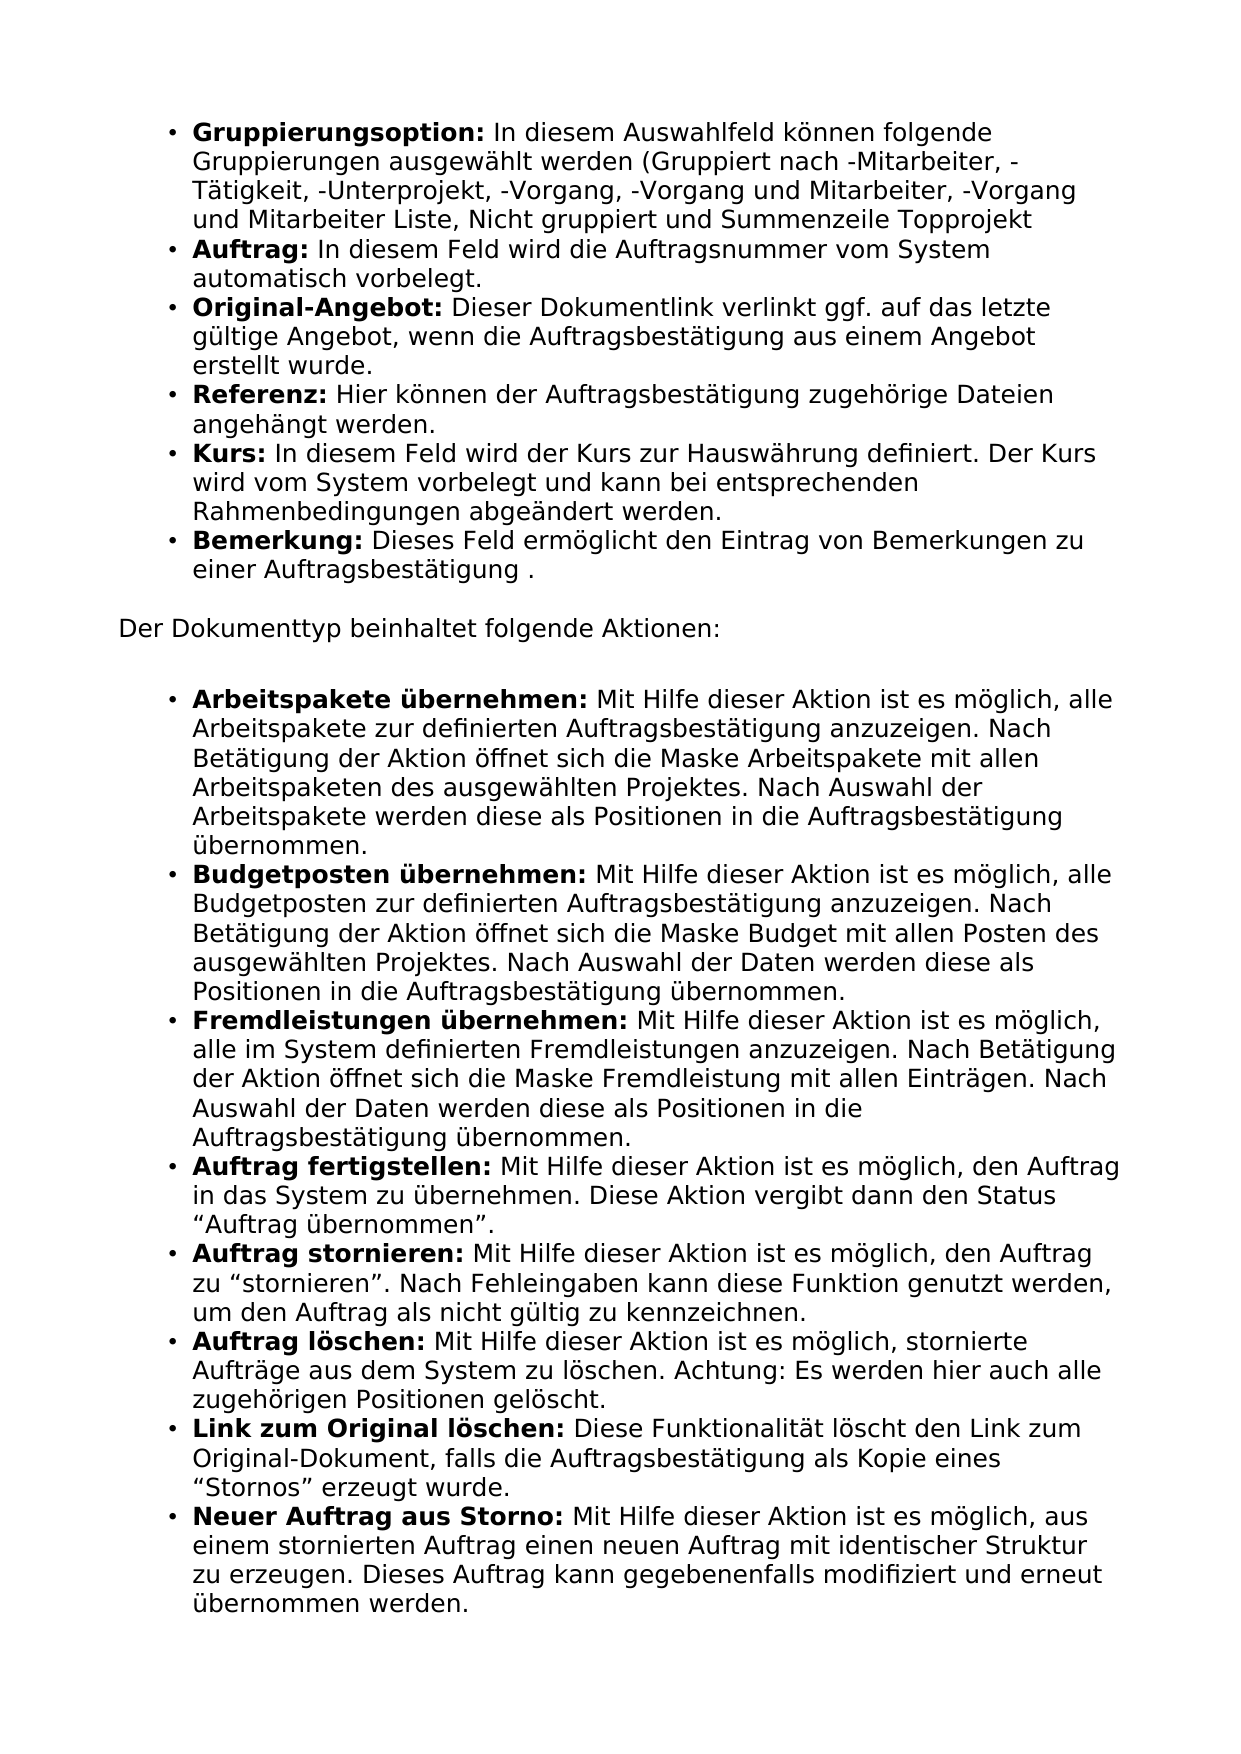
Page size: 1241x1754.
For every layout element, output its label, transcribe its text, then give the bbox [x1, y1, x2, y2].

list Auftrag löschen: Mit Hilfe dieser Aktion ist es möglich, stornierte Aufträge aus dem System zu löschen. Achtung: Es werden hier auch alle zugehörigen Positionen gelöscht. [177, 1327, 1122, 1414]
list Budgetposten übernehmen: Mit Hilfe dieser Aktion ist es möglich, alle Budgetposten zur definierten Auftragsbestätigung anzuzeigen. Nach Betätigung der Aktion öffnet sich die Maske Budget mit allen Posten des ausgewählten Projektes. Nach Auswahl der Daten werden diese als Positionen in die Auftragsbestätigung übernommen. [177, 860, 1122, 1006]
list Bemerkung: Dieses Feld ermöglicht den Eintrag von Bemerkungen zu einer Auftragsbestätigung . [177, 526, 1122, 585]
list Link zum Original löschen: Diese Funktionalität löscht den Link zum Original-Dokument, falls die Auftragsbestätigung als Kopie eines “Stornos” erzeugt wurde. [177, 1414, 1122, 1502]
list Referenz: Hier können der Auftragsbestätigung zugehörige Dateien angehängt werden. [177, 381, 1122, 439]
list Auftrag fertigstellen: Mit Hilfe dieser Aktion ist es möglich, den Auftrag in das System zu übernehmen. Diese Aktion vergibt dann den Status “Auftrag übernommen”. [177, 1152, 1122, 1239]
list Original-Angebot: Dieser Dokumentlink verlinkt ggf. auf das letzte gültige Angebot, wenn die Auftragsbestätigung aus einem Angebot erstellt wurde. [177, 293, 1122, 381]
list Arbeitspakete übernehmen: Mit Hilfe dieser Aktion ist es möglich, alle Arbeitspakete zur definierten Auftragsbestätigung anzuzeigen. Nach Betätigung der Aktion öffnet sich die Maske Arbeitspakete mit allen Arbeitspaketen des ausgewählten Projektes. Nach Auswahl der Arbeitspakete werden diese als Positionen in die Auftragsbestätigung übernommen. [177, 685, 1122, 860]
list Auftrag stornieren: Mit Hilfe dieser Aktion ist es möglich, den Auftrag zu “stornieren”. Nach Fehleingaben kann diese Funktion genutzt werden, um den Auftrag als nicht gültig zu kennzeichnen. [177, 1239, 1122, 1327]
list Auftrag: In diesem Feld wird die Auftragsnummer vom System automatisch vorbelegt. [177, 235, 1122, 293]
list Gruppierungsoption: In diesem Auswahlfeld können folgende Gruppierungen ausgewählt werden (Gruppiert nach -Mitarbeiter, -Tätigkeit, -Unterprojekt, -Vorgang, -Vorgang und Mitarbeiter, -Vorgang und Mitarbeiter Liste, Nicht gruppiert und Summenzeile Topprojekt [177, 118, 1122, 235]
text Der Dokumenttyp beinhaltet folgende Aktionen: [118, 614, 1122, 643]
list Fremdleistungen übernehmen: Mit Hilfe dieser Aktion ist es möglich, alle im System definierten Fremdleistungen anzuzeigen. Nach Betätigung der Aktion öffnet sich die Maske Fremdleistung mit allen Einträgen. Nach Auswahl der Daten werden diese als Positionen in die Auftragsbestätigung übernommen. [177, 1006, 1122, 1152]
list Kurs: In diesem Feld wird der Kurs zur Hauswährung definiert. Der Kurs wird vom System vorbelegt und kann bei entsprechenden Rahmenbedingungen abgeändert werden. [177, 439, 1122, 526]
list Neuer Auftrag aus Storno: Mit Hilfe dieser Aktion ist es möglich, aus einem stornierten Auftrag einen neuen Auftrag mit identischer Struktur zu erzeugen. Dieses Auftrag kann gegebenenfalls modifiziert und erneut übernommen werden. [177, 1502, 1122, 1619]
